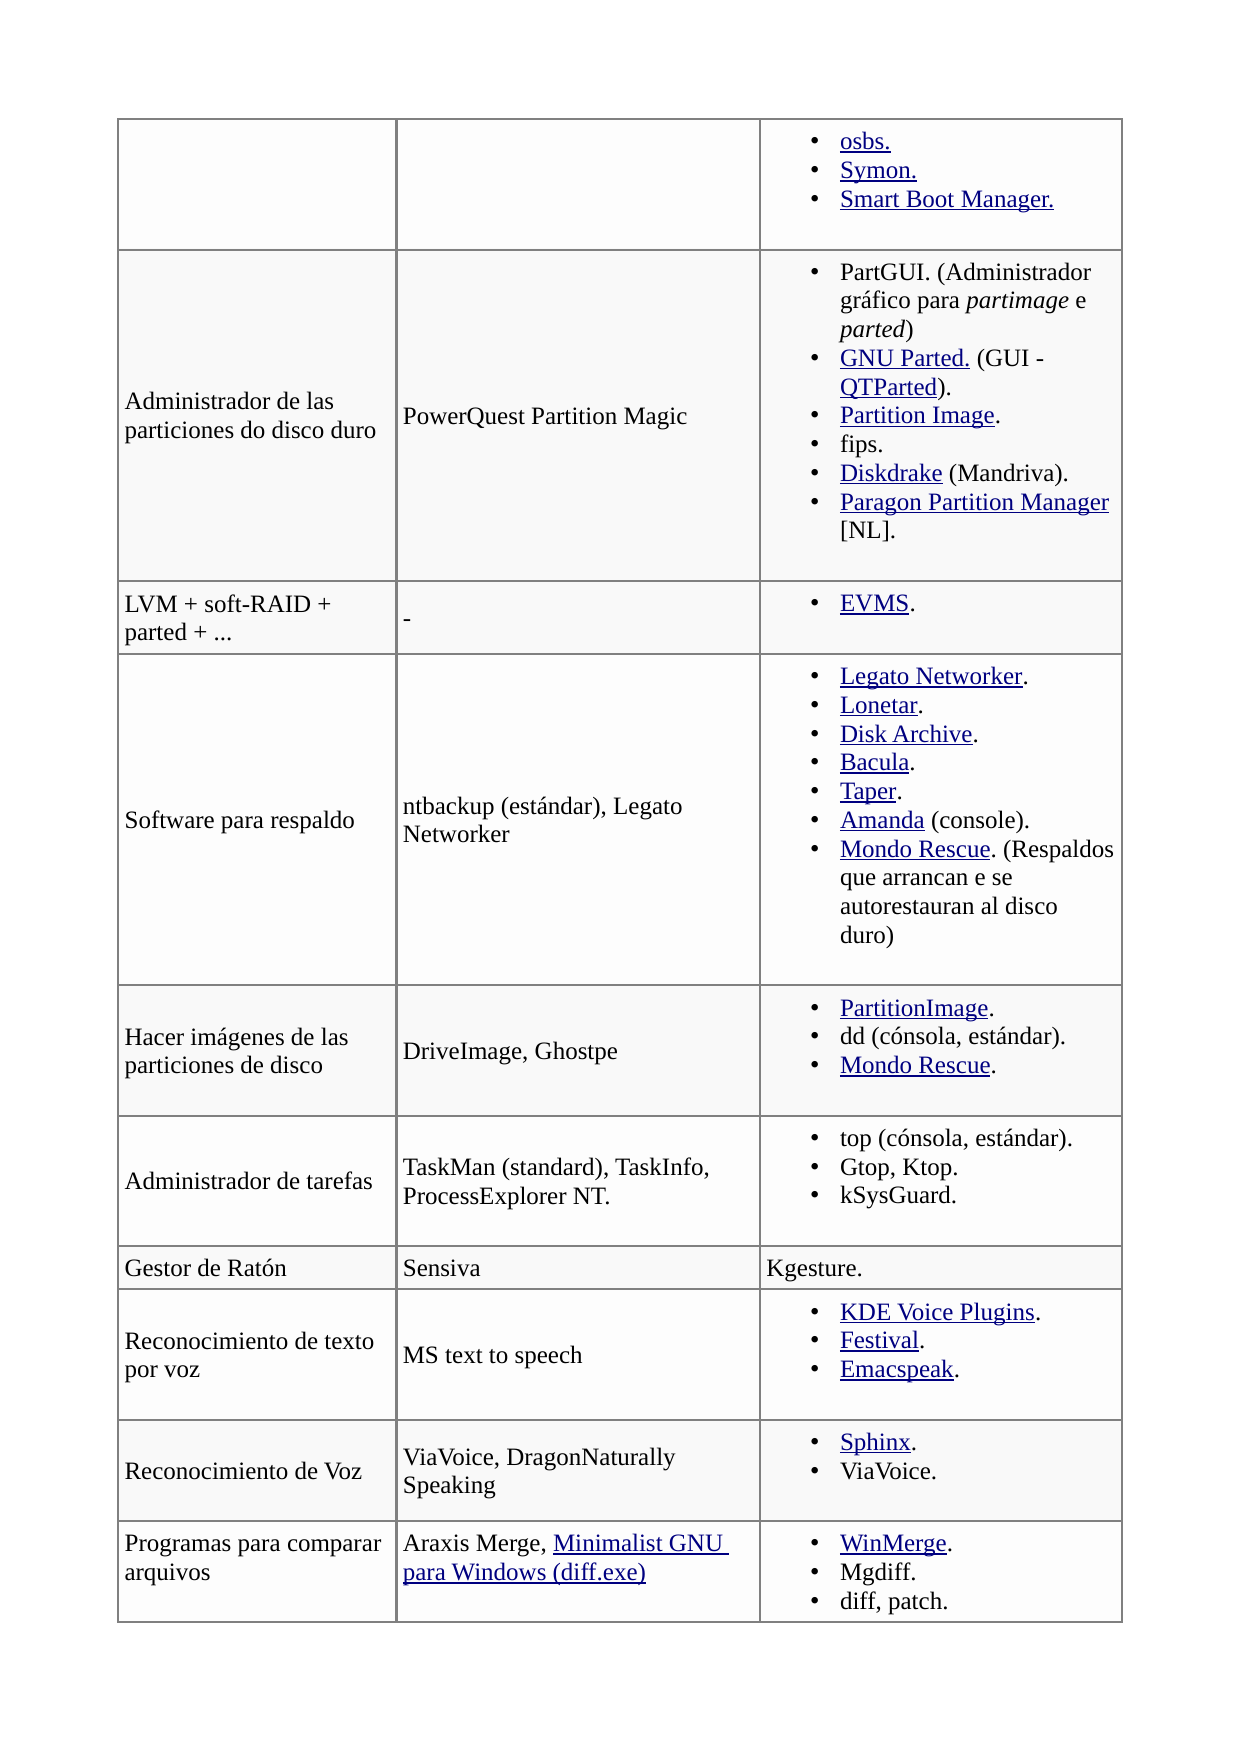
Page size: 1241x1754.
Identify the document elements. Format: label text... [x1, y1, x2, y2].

table_cell Legato Networker. Lonetar. Disk Archive. Bacula. Taper. Amanda (console). Mondo Rescue. (Respaldos que arrancan e se autorestauran al disco duro) [761, 655, 1121, 984]
table_cell WinMerge. Mgdiff. diff, patch. Meld. Xemacs. [761, 1522, 1121, 1621]
table_cell ViaVoice, DragonNaturally Speaking [398, 1421, 759, 1520]
table_cell Reconocimiento de Voz [119, 1421, 395, 1520]
table_cell PartitionImage. dd (cónsola, estándar). Mondo Rescue. [761, 986, 1121, 1115]
table_cell top (cónsola, estándar). Gtop, Ktop. kSysGuard. [761, 1117, 1121, 1245]
table_cell - [398, 582, 759, 653]
table_cell Hacer imágenes de las particiones de disco [119, 986, 395, 1115]
table_cell Gestor de Ratón [119, 1247, 395, 1288]
table_cell Sphinx. ViaVoice. [761, 1421, 1121, 1520]
table_cell [398, 120, 759, 248]
table_cell EVMS. [761, 582, 1121, 653]
table_cell Araxis Merge, Minimalist GNU para Windows (diff.exe) [398, 1522, 759, 1621]
table_cell [119, 120, 395, 248]
table_cell Reconocimiento de texto por voz [119, 1290, 395, 1419]
table_cell PowerQuest Partition Magic [398, 251, 759, 580]
table_cell MS text to speech [398, 1290, 759, 1419]
table_cell LVM + soft-RAID + parted + ... [119, 582, 395, 653]
table_cell Programas para comparar arquivos [119, 1522, 395, 1621]
table_cell TaskMan (standard), TaskInfo, ProcessExplorer NT. [398, 1117, 759, 1245]
table_cell ntbackup (estándar), Legato Networker [398, 655, 759, 984]
table_cell DriveImage, Ghostpe [398, 986, 759, 1115]
table_cell Sensiva [398, 1247, 759, 1288]
table_cell KDE Voice Plugins. Festival. Emacspeak. [761, 1290, 1121, 1419]
table_cell Administrador de las particiones do disco duro [119, 251, 395, 580]
table_cell PartGUI. (Administrador gráfico para partimage e parted) GNU Parted. (GUI - QTParted). Partition Image. fips. Diskdrake (Mandriva). Paragon Partition Manager [NL]. [761, 251, 1121, 580]
table_cell Administrador de tarefas [119, 1117, 395, 1245]
table_cell Grub. Lilo. ASPLoader. Acronis OS Selector [NL]. Ranish Partition Manager. osbs. Symon. Smart Boot Manager. [761, 120, 1121, 248]
table_cell Kgesture. [761, 1247, 1121, 1288]
table_cell Software para respaldo [119, 655, 395, 984]
